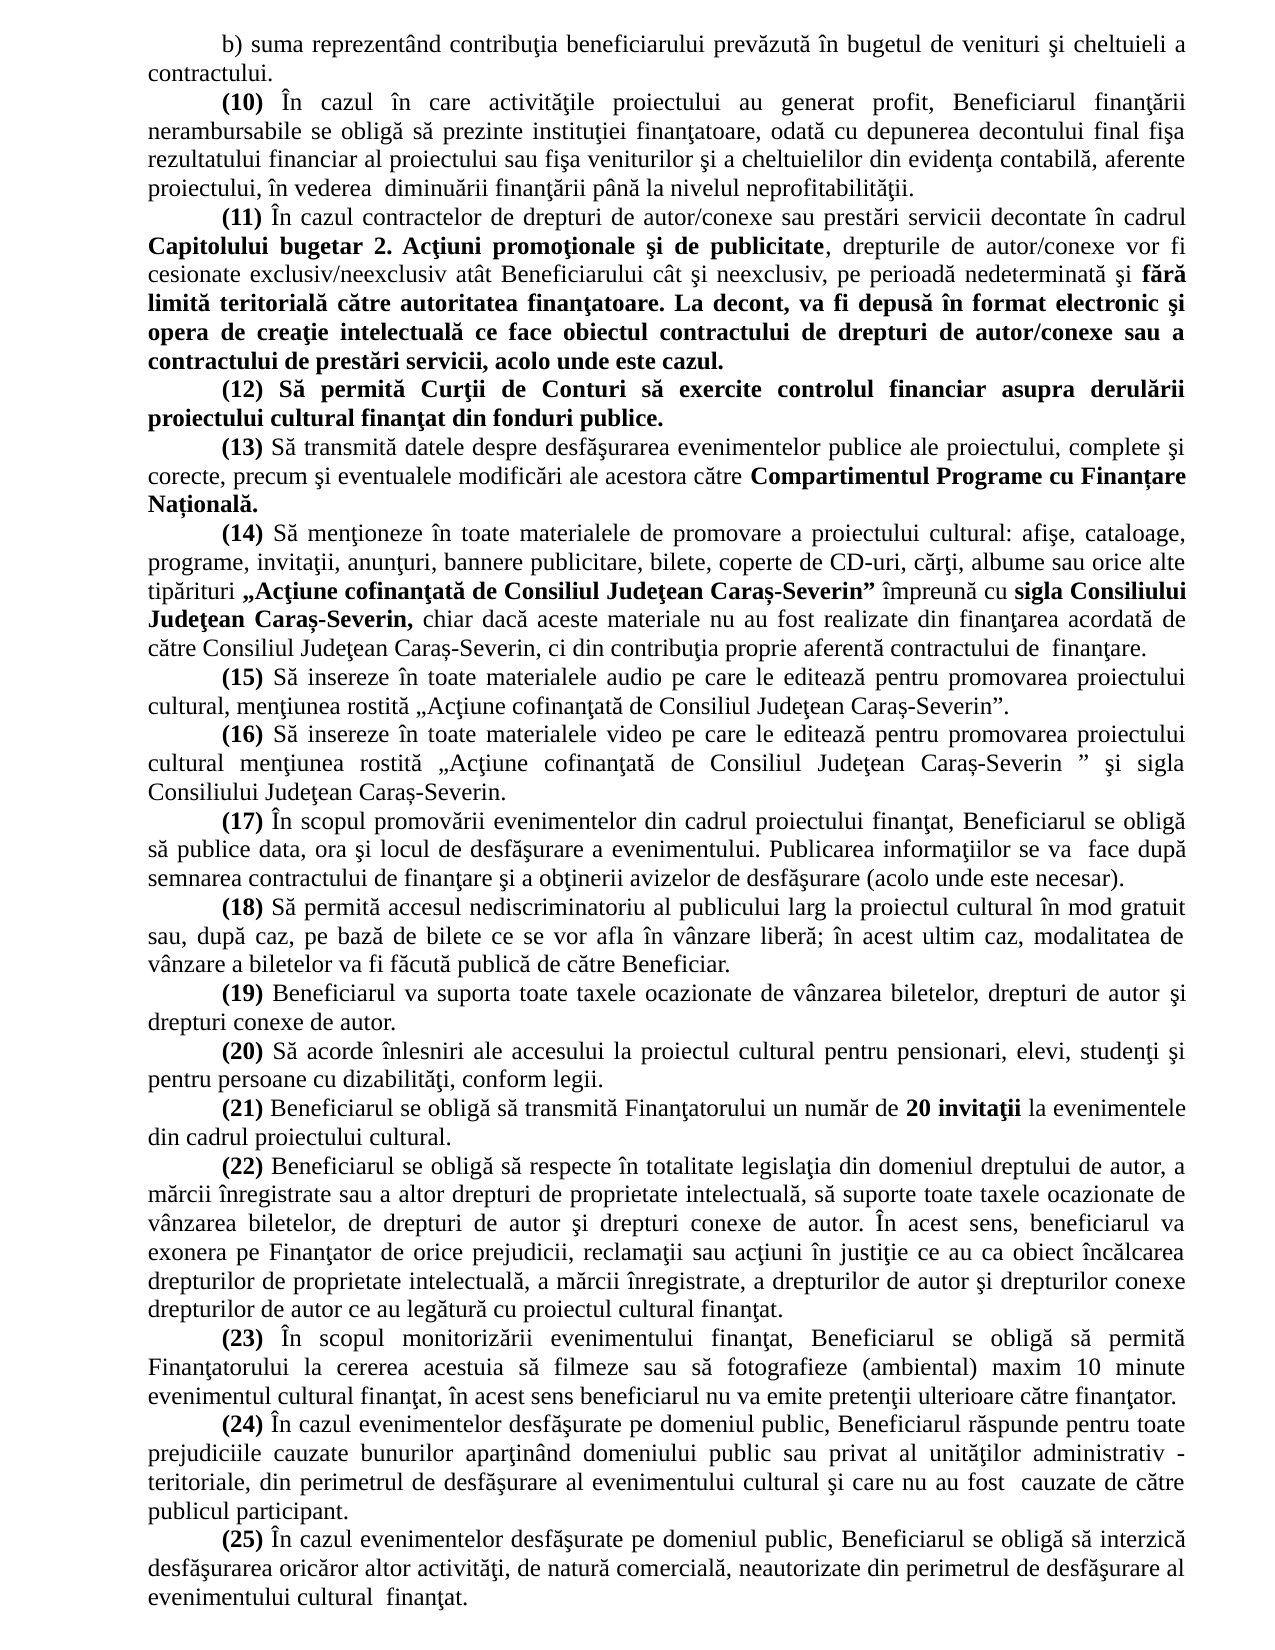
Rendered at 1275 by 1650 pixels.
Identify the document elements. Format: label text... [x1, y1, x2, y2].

text (20) Să acorde înlesniri ale accesului la proiectul cultural pentru pensionari, elevi, studenţi şi pentru persoane cu dizabilităţi, conform legii. [148, 1036, 1186, 1093]
text (18) Să permită accesul nediscriminatoriu al publicului larg la proiectul cultural în mod gratuit sau, după caz, pe bază de bilete ce se vor afla în vânzare liberă; în acest ultim caz, modalitatea de vânzare a biletelor va fi făcută publică de către Beneficiar. [148, 892, 1186, 978]
text b) suma reprezentând contribuţia beneficiarului prevăzută în bugetul de venituri şi cheltuieli a contractului. [148, 29, 1186, 87]
text (12) Să permită Curţii de Conturi să exercite controlul financiar asupra derulării proiectului cultural finanţat din fonduri publice. [148, 374, 1186, 432]
text (25) În cazul evenimentelor desfăşurate pe domeniul public, Beneficiarul se obligă să interzică desfăşurarea oricăror altor activităţi, de natură comercială, neautorizate din perimetrul de desfăşurare al evenimentului cultural finanţat. [148, 1524, 1186, 1611]
text (24) În cazul evenimentelor desfăşurate pe domeniul public, Beneficiarul răspunde pentru toate prejudiciile cauzate bunurilor aparţinând domeniului public sau privat al unităţilor administrativ - teritoriale, din perimetrul de desfăşurare al evenimentului cultural şi care nu au fost cauzate de către publicul participant. [148, 1409, 1186, 1524]
text (21) Beneficiarul se obligă să transmită Finanţatorului un număr de 20 invitaţii la evenimentele din cadrul proiectului cultural. [148, 1093, 1186, 1151]
text (23) În scopul monitorizării evenimentului finanţat, Beneficiarul se obligă să permită Finanţatorului la cererea acestuia să filmeze sau să fotografieze (ambiental) maxim 10 minute evenimentul cultural finanţat, în acest sens beneficiarul nu va emite pretenţii ulterioare către finanţator. [148, 1323, 1186, 1409]
text (10) În cazul în care activităţile proiectului au generat profit, Beneficiarul finanţării nerambursabile se obligă să prezinte instituţiei finanţatoare, odată cu depunerea decontului final fişa rezultatului financiar al proiectului sau fişa veniturilor şi a cheltuielilor din evidenţa contabilă, aferente proiectului, în vederea diminuării finanţării până la nivelul neprofitabilităţii. [148, 87, 1186, 202]
text (16) Să insereze în toate materialele video pe care le editează pentru promovarea proiectului cultural menţiunea rostită „Acţiune cofinanţată de Consiliul Judeţean Caraș-Severin ” şi sigla Consiliului Judeţean Caraș-Severin. [148, 719, 1186, 806]
text (22) Beneficiarul se obligă să respecte în totalitate legislaţia din domeniul dreptului de autor, a mărcii înregistrate sau a altor drepturi de proprietate intelectuală, să suporte toate taxele ocazionate de vânzarea biletelor, de drepturi de autor şi drepturi conexe de autor. În acest sens, beneficiarul va exonera pe Finanţator de orice prejudicii, reclamaţii sau acţiuni în justiţie ce au ca obiect încălcarea drepturilor de proprietate intelectuală, a mărcii înregistrate, a drepturilor de autor şi drepturilor conexe drepturilor de autor ce au legătură cu proiectul cultural finanţat. [148, 1151, 1186, 1323]
text (13) Să transmită datele despre desfăşurarea evenimentelor publice ale proiectului, complete şi corecte, precum şi eventualele modificări ale acestora către Compartimentul Programe cu Finanțare Națională. [148, 432, 1186, 518]
text (17) În scopul promovării evenimentelor din cadrul proiectului finanţat, Beneficiarul se obligă să publice data, ora şi locul de desfăşurare a evenimentului. Publicarea informaţiilor se va face după semnarea contractului de finanţare şi a obţinerii avizelor de desfăşurare (acolo unde este necesar). [148, 806, 1186, 892]
text (19) Beneficiarul va suporta toate taxele ocazionate de vânzarea biletelor, drepturi de autor şi drepturi conexe de autor. [148, 978, 1186, 1036]
text (15) Să insereze în toate materialele audio pe care le editează pentru promovarea proiectului cultural, menţiunea rostită „Acţiune cofinanţată de Consiliul Judeţean Caraș-Severin”. [148, 662, 1186, 719]
text (11) În cazul contractelor de drepturi de autor/conexe sau prestări servicii decontate în cadrul Capitolului bugetar 2. Acţiuni promoţionale şi de publicitate, drepturile de autor/conexe vor fi cesionate exclusiv/neexclusiv atât Beneficiarului cât şi neexclusiv, pe perioadă nedeterminată şi fără limită teritorială către autoritatea finanţatoare. La decont, va fi depusă în format electronic şi opera de creaţie intelectuală ce face obiectul contractului de drepturi de autor/conexe sau a contractului de prestări servicii, acolo unde este cazul. [148, 202, 1186, 374]
text (14) Să menţioneze în toate materialele de promovare a proiectului cultural: afişe, cataloage, programe, invitaţii, anunţuri, bannere publicitare, bilete, coperte de CD-uri, cărţi, albume sau orice alte tipărituri „Acţiune cofinanţată de Consiliul Judeţean Caraș-Severin” împreună cu sigla Consiliului Judeţean Caraș-Severin, chiar dacă aceste materiale nu au fost realizate din finanţarea acordată de către Consiliul Judeţean Caraș-Severin, ci din contribuţia proprie aferentă contractului de finanţare. [148, 518, 1186, 662]
